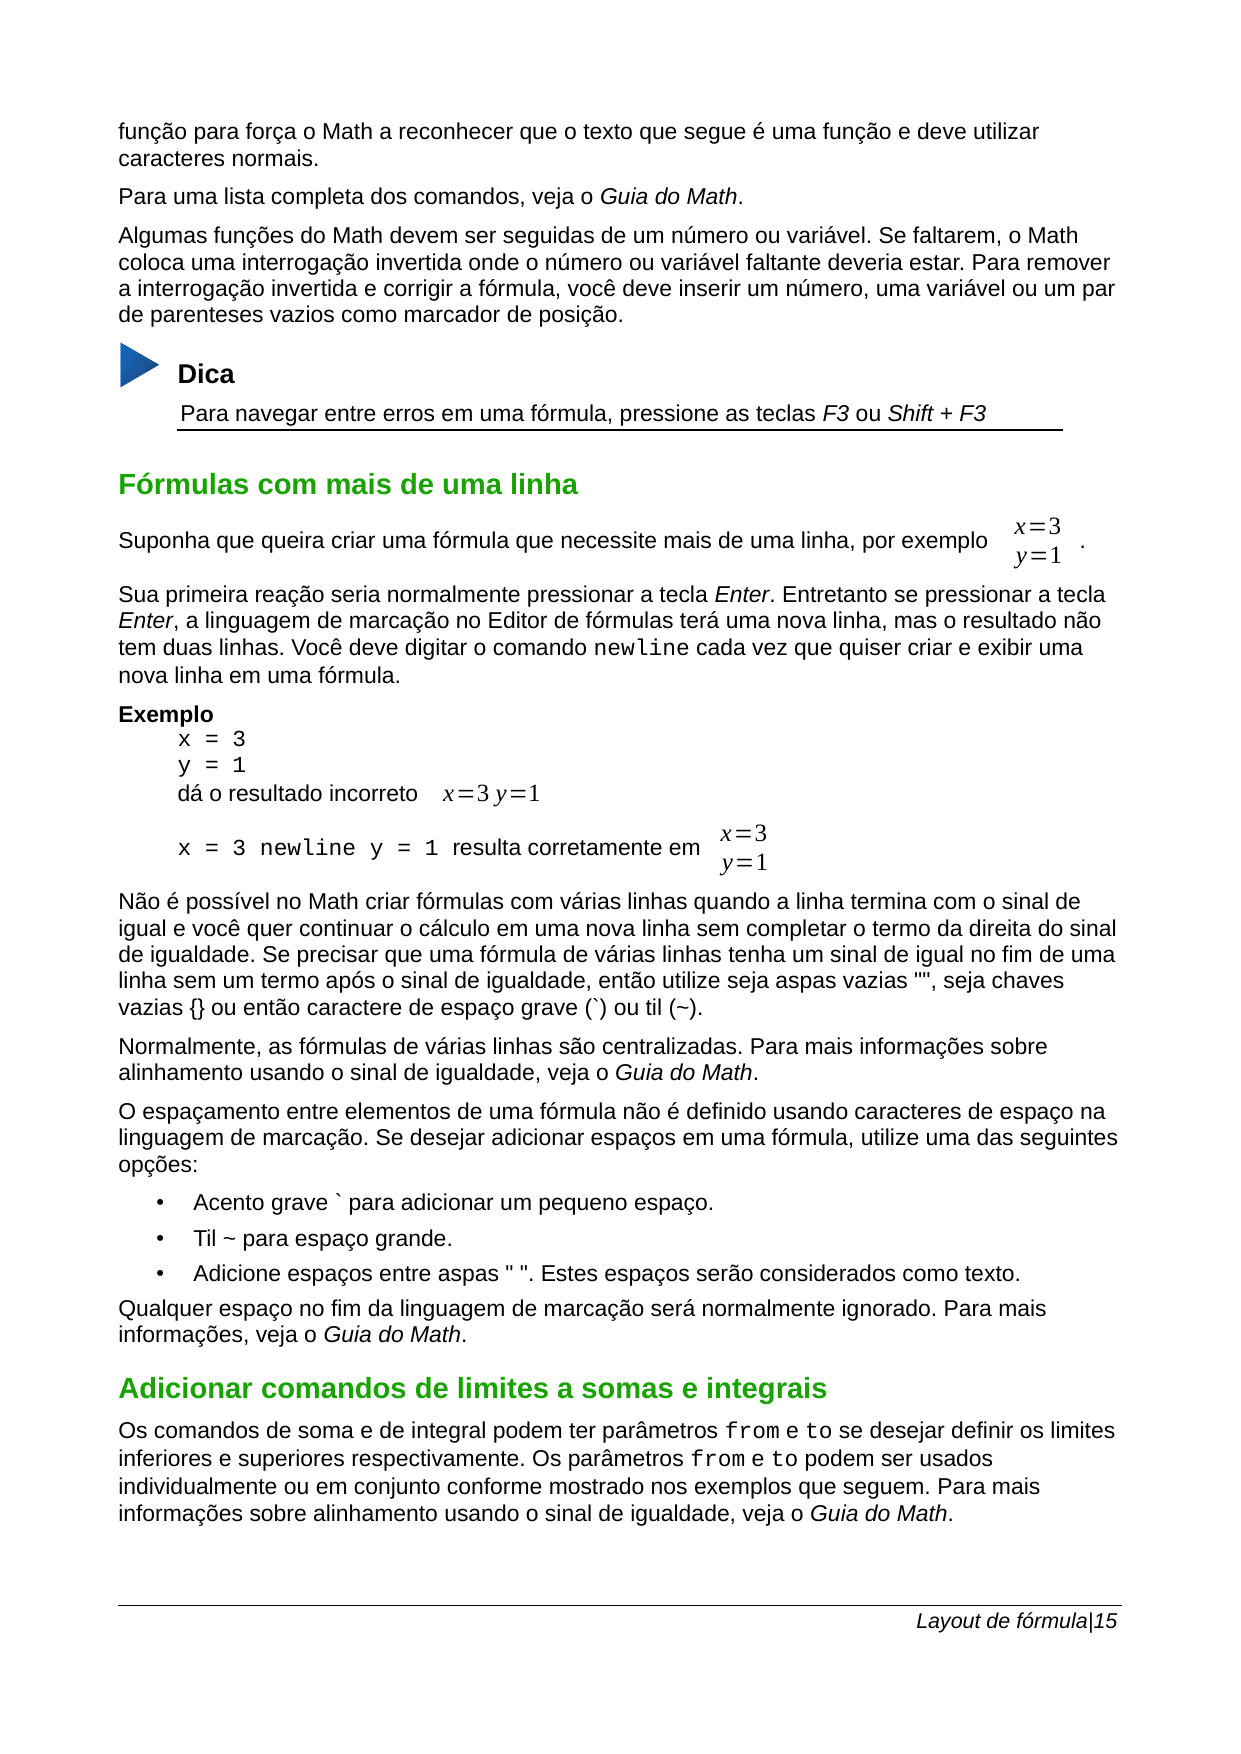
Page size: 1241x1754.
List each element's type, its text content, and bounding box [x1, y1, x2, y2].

text Para navegar entre erros em uma fórmula, pressione as teclas F3 ou Shift + F3 [177, 397, 1063, 429]
list Adicione espaços entre aspas " ". Estes espaços serão considerados como texto. [156, 1260, 1122, 1286]
text x = 3 newline y = 1 resulta corretamente em [177, 819, 1122, 876]
text Suponha que queira criar uma fórmula que necessite mais de uma linha, por exemplo . [118, 512, 1122, 569]
text Algumas funções do Math devem ser seguidas de um número ou variável. Se faltarem, o Math coloca uma interrogação invertida onde o número ou variável faltante deveria estar. Para remover a interrogação invertida e corrigir a fórmula, você deve inserir um número, uma variável ou um par de parenteses vazios como marcador de posição. [118, 222, 1122, 328]
list Acento grave ` para adicionar um pequeno espaço. [156, 1189, 1122, 1216]
text função para força o Math a reconhecer que o texto que segue é uma função e deve utilizar caracteres normais. [118, 118, 1122, 171]
list Til ~ para espaço grande. [156, 1224, 1122, 1251]
text Não é possível no Math criar fórmulas com várias linhas quando a linha termina com o sinal de igual e você quer continuar o cálculo em uma nova linha sem completar o termo da direita do sinal de igualdade. Se precisar que uma fórmula de várias linhas tenha um sinal de igual no fim de uma linha sem um termo após o sinal de igualdade, então utilize seja aspas vazias "", seja chaves vazias {} ou então caractere de espaço grave (`) ou til (~). [118, 888, 1122, 1020]
subtitle Adicionar comandos de limites a somas e integrais [118, 1371, 1122, 1405]
text Os comandos de soma e de integral podem ter parâmetros from e to se desejar definir os limites inferiores e superiores respectivamente. Os parâmetros from e to podem ser usados individualmente ou em conjunto conforme mostrado nos exemplos que seguem. Para mais informações sobre alinhamento usando o sinal de igualdade, veja o Guia do Math. [118, 1417, 1122, 1526]
text x = 3 y = 1 dá o resultado incorreto [177, 727, 1122, 807]
text Exemplo [118, 701, 1122, 727]
text Qualquer espaço no fim da linguagem de marcação será normalmente ignorado. Para mais informações, veja o Guia do Math. [118, 1295, 1122, 1348]
text Para uma lista completa dos comandos, veja o Guia do Math. [118, 183, 1122, 210]
list O espaçamento entre elementos de uma fórmula não é definido usando caracteres de espaço na linguagem de marcação. Se desejar adicionar espaços em uma fórmula, utilize uma das seguintes opções: [118, 1098, 1122, 1177]
text Sua primeira reação seria normalmente pressionar a tecla Enter. Entretanto se pressionar a tecla Enter, a linguagem de marcação no Editor de fórmulas terá uma nova linha, mas o resultado não tem duas linhas. Você deve digitar o comando newline cada vez que quiser criar e exibir uma nova linha em uma fórmula. [118, 581, 1122, 688]
subtitle Fórmulas com mais de uma linha [118, 467, 1122, 500]
subtitle Dica [118, 340, 1122, 389]
text Normalmente, as fórmulas de várias linhas são centralizadas. Para mais informações sobre alinhamento usando o sinal de igualdade, veja o Guia do Math. [118, 1033, 1122, 1085]
